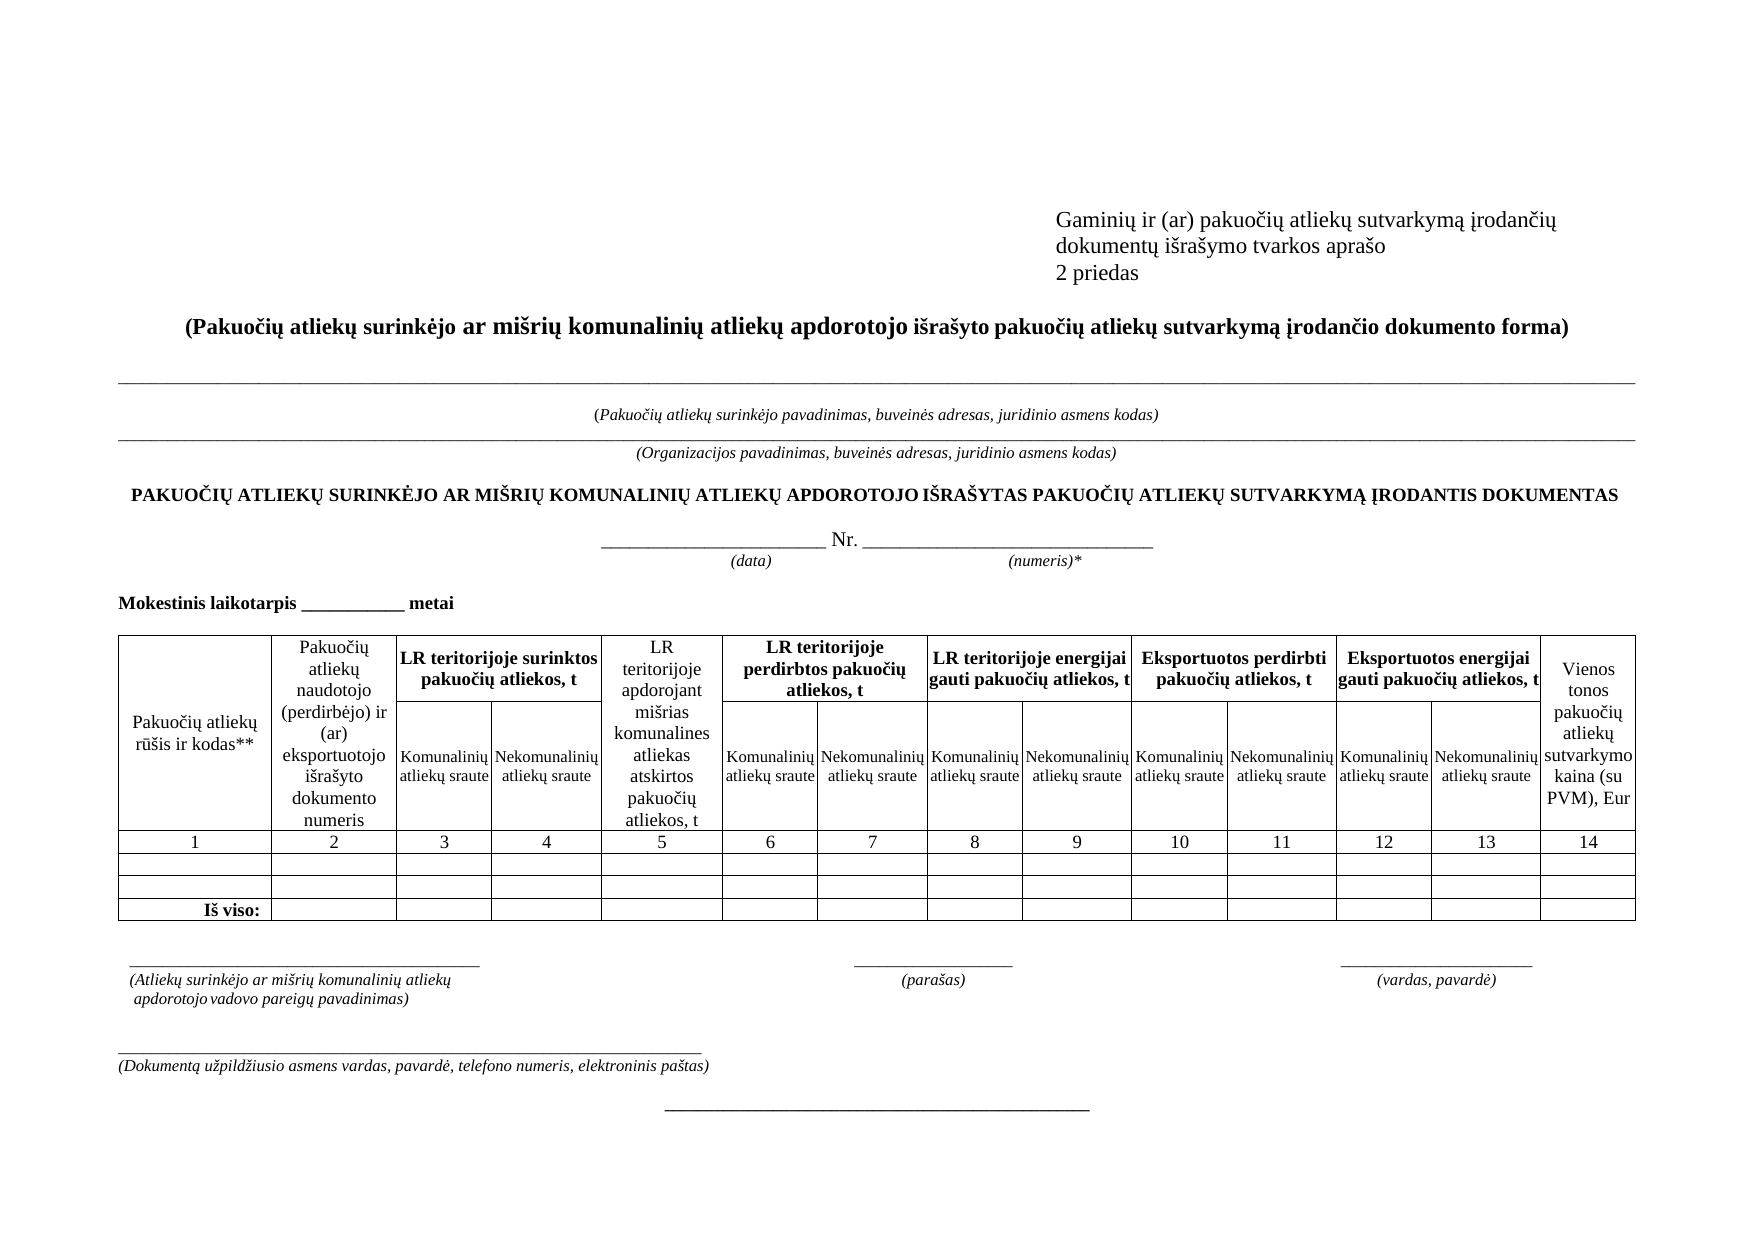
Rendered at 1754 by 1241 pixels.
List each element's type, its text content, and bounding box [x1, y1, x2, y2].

table_cell [272, 876, 396, 898]
table_cell [492, 876, 601, 898]
table_cell 9 [1023, 831, 1131, 853]
table_cell [119, 854, 271, 875]
table_cell 14 [1541, 831, 1635, 853]
table_cell 6 [723, 831, 817, 853]
table_cell [1432, 899, 1540, 920]
table_cell [1132, 854, 1227, 875]
table_cell [928, 899, 1022, 920]
text (data) (numeris)* [118, 551, 1636, 570]
table_cell 11 [1228, 831, 1336, 853]
text ___________________________________________________ [118, 1094, 1636, 1113]
table_cell 12 [1337, 831, 1431, 853]
table_header LR teritorijoje apdorojant mišrias komunalines atliekas atskirtos pakuočių atliekos, t [602, 636, 722, 830]
table_cell [1432, 876, 1540, 898]
table_cell [818, 876, 927, 898]
table_header Vienos tonos pakuočių atliekų sutvarkymo kaina (su PVM), Eur [1541, 636, 1635, 830]
table_header LR teritorijoje surinktos pakuočių atliekos, t [397, 636, 601, 701]
table_cell [602, 876, 722, 898]
table_cell [928, 876, 1022, 898]
table_header Pakuočių atliekų rūšis ir kodas** [119, 636, 271, 830]
text (Pakuočių atliekų surinkėjo pavadinimas, buveinės adresas, juridinio asmens kodas) [118, 405, 1636, 424]
table_cell Komunalinių atliekų sraute [1337, 702, 1431, 830]
table_cell Komunalinių atliekų sraute [928, 702, 1022, 830]
table_cell [1228, 899, 1336, 920]
table_header _______________________ (vardas, pavardė) [1221, 950, 1654, 1008]
text 2 priedas [1056, 259, 1636, 285]
table_cell 3 [397, 831, 491, 853]
text _ [118, 424, 1636, 443]
table_cell [818, 899, 927, 920]
text _ [118, 366, 1636, 386]
table_cell [1541, 876, 1635, 898]
table_cell 4 [492, 831, 601, 853]
table_cell [1541, 854, 1635, 875]
table_cell [397, 854, 491, 875]
table_cell 8 [928, 831, 1022, 853]
table_header ___________________ (parašas) [789, 950, 1079, 1008]
table_cell Komunalinių atliekų sraute [723, 702, 817, 830]
table_cell Nekomunalinių atliekų sraute [1023, 702, 1131, 830]
table_header __________________________________________ (Atliekų surinkėjo ar mišrių komunalinių atliekų apdorotojo vadovo pareigų pavadinimas) [118, 950, 687, 1008]
table_cell [1132, 899, 1227, 920]
table_cell [1132, 876, 1227, 898]
table_cell [1337, 854, 1431, 875]
table_cell [397, 876, 491, 898]
table_cell [928, 854, 1022, 875]
table_cell 2 [272, 831, 396, 853]
text ________________________ Nr. _______________________________ [118, 527, 1636, 551]
table_cell 5 [602, 831, 722, 853]
table_cell [397, 899, 491, 920]
table_cell [272, 854, 396, 875]
table_header [687, 950, 789, 1008]
table_header Eksportuotos energijai gauti pakuočių atliekos, t [1337, 636, 1540, 701]
text PAKUOČIŲ ATLIEKŲ SURINKĖJO AR MIŠRIŲ KOMUNALINIŲ ATLIEKŲ APDOROTOJO IŠRAŠYTAS PAKUOČIŲ ATLIEKŲ SUTVARKYMĄ ĮRODANTIS DOKUMENTAS [118, 484, 1636, 505]
table_cell [1023, 899, 1131, 920]
table_header [1079, 950, 1221, 1008]
table_cell [1337, 899, 1431, 920]
table_cell Iš viso: [119, 899, 271, 920]
table_header LR teritorijoje energijai gauti pakuočių atliekos, t [928, 636, 1131, 701]
table_cell Nekomunalinių atliekų sraute [818, 702, 927, 830]
table_cell [492, 899, 601, 920]
table_cell [119, 876, 271, 898]
table_cell Nekomunalinių atliekų sraute [1432, 702, 1540, 830]
table_cell [1023, 876, 1131, 898]
text (Pakuočių atliekų surinkėjo ar mišrių komunalinių atliekų apdorotojo išrašyto pakuočių atliekų sutvarkymą įrodančio dokumento forma) [118, 311, 1636, 340]
text (Organizacijos pavadinimas, buveinės adresas, juridinio asmens kodas) [118, 443, 1636, 462]
table_cell 10 [1132, 831, 1227, 853]
table_cell [1432, 854, 1540, 875]
table_header Eksportuotos perdirbti pakuočių atliekos, t [1132, 636, 1336, 701]
table_cell Komunalinių atliekų sraute [397, 702, 491, 830]
table_cell [818, 854, 927, 875]
table_cell [492, 854, 601, 875]
table_cell [1541, 899, 1635, 920]
table_cell [723, 876, 817, 898]
table_cell [1228, 854, 1336, 875]
text (Dokumentą užpildžiusio asmens vardas, pavardė, telefono numeris, elektroninis paštas) [118, 1056, 1636, 1075]
table_cell 7 [818, 831, 927, 853]
table_cell [272, 899, 396, 920]
table_header Pakuočių atliekų naudotojo (perdirbėjo) ir (ar) eksportuotojo išrašyto dokumento numeris [272, 636, 396, 830]
table_cell [602, 854, 722, 875]
table_cell 13 [1432, 831, 1540, 853]
text Gaminių ir (ar) pakuočių atliekų sutvarkymą įrodančių dokumentų išrašymo tvarkos aprašo [1056, 206, 1636, 259]
table_header LR teritorijoje perdirbtos pakuočių atliekos, t [723, 636, 927, 701]
table_cell [1228, 876, 1336, 898]
table_cell Komunalinių atliekų sraute [1132, 702, 1227, 830]
table_cell [602, 899, 722, 920]
text Mokestinis laikotarpis ___________ metai [118, 592, 1636, 613]
table_cell [1337, 876, 1431, 898]
table_cell Nekomunalinių atliekų sraute [492, 702, 601, 830]
text ______________________________________________________________________ [118, 1036, 1636, 1056]
table_cell [1023, 854, 1131, 875]
table_cell [723, 899, 817, 920]
table_cell [723, 854, 817, 875]
table_cell Nekomunalinių atliekų sraute [1228, 702, 1336, 830]
table_cell 1 [119, 831, 271, 853]
